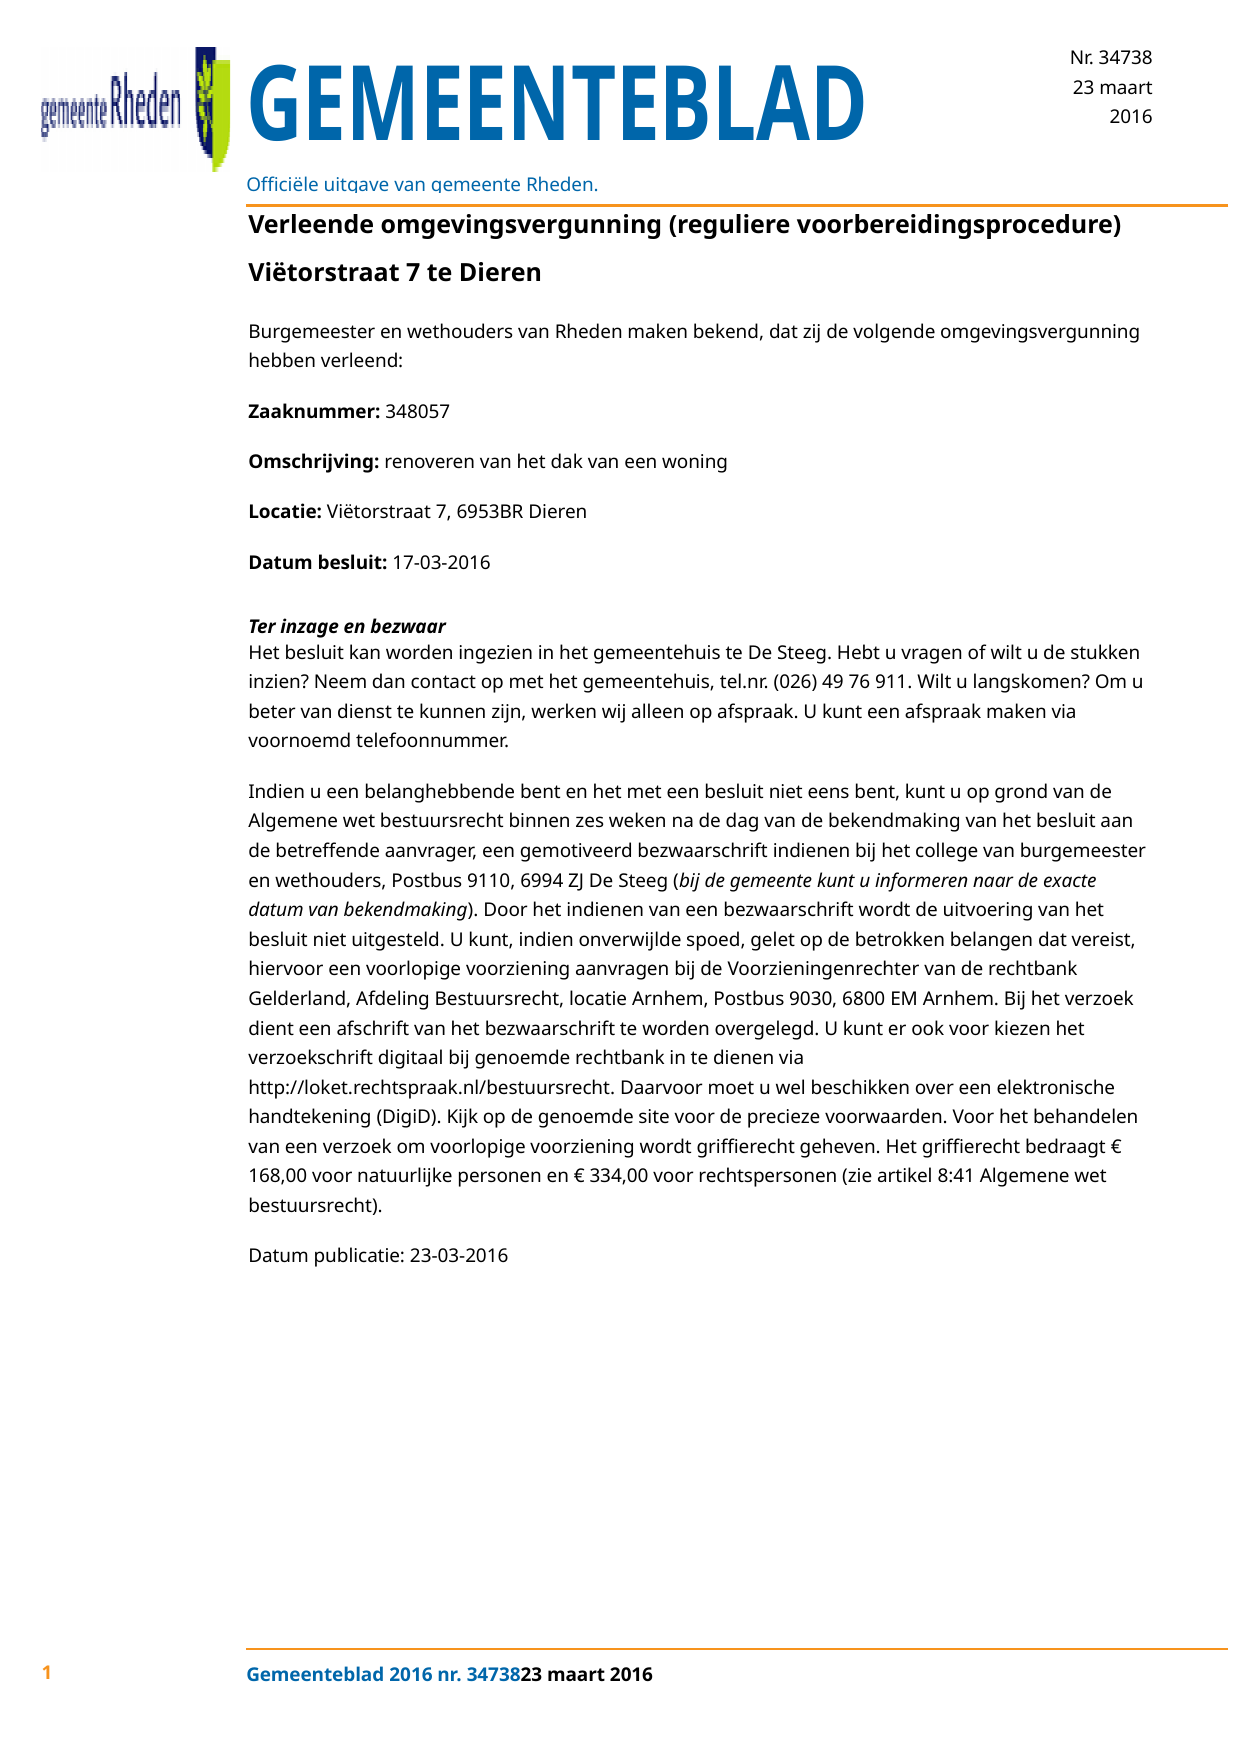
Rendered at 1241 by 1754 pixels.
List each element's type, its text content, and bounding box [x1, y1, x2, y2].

text Datum publicatie: 23-03-2016 [248, 1243, 1152, 1268]
text Indien u een belanghebbende bent en het met een besluit niet eens bent, kunt u op grond van de Algemene wet bestuursrecht binnen zes weken na de dag van de bekendmaking van het besluit aan de betreffende aanvrager, een gemotiveerd bezwaarschrift indienen bij het college van burgemeester en wethouders, Postbus 9110, 6994 ZJ De Steeg (bij de gemeente kunt u informeren naar de exacte datum van bekendmaking). Door het indienen van een bezwaarschrift wordt de uitvoering van het besluit niet uitgesteld. U kunt, indien onverwijlde spoed, gelet op de betrokken belangen dat vereist, hiervoor een voorlopige voorziening aanvragen bij de Voorzieningenrechter van de rechtbank Gelderland, Afdeling Bestuursrecht, locatie Arnhem, Postbus 9030, 6800 EM Arnhem. Bij het verzoek dient een afschrift van het bezwaarschrift te worden overgelegd. U kunt er ook voor kiezen het verzoekschrift digitaal bij genoemde rechtbank in te dienen via http://loket.rechtspraak.nl/bestuursrecht. Daarvoor moet u wel beschikken over een elektronische handtekening (DigiD). Kijk op de genoemde site voor de precieze voorwaarden. Voor het behandelen van een verzoek om voorlopige voorziening wordt griffierecht geheven. Het griffierecht bedraagt € 168,00 voor natuurlijke personen en € 334,00 voor rechtspersonen (zie artikel 8:41 Algemene wet bestuursrecht). [248, 778, 1152, 1218]
text Het besluit kan worden ingezien in het gemeentehuis te De Steeg. Hebt u vragen of wilt u de stukken inzien? Neem dan contact op met het gemeentehuis, tel.nr. (026) 49 76 911. Wilt u langskomen? Om u beter van dienst te kunnen zijn, werken wij alleen op afspraak. U kunt een afspraak maken via voornoemd telefoonnummer. [248, 639, 1152, 753]
text Verleende omgevingsvergunning (reguliere voorbereidingsprocedure) Viëtorstraat 7 te Dieren [248, 207, 1152, 288]
text Burgemeester en wethouders van Rheden maken bekend, dat zij de volgende omgevingsvergunning hebben verleend: [248, 318, 1152, 373]
text Ter inzage en bezwaar [248, 613, 1152, 639]
text Zaaknummer: 348057 [248, 398, 1152, 424]
picture [41, 47, 231, 172]
text Datum besluit: 17-03-2016 [248, 549, 1152, 575]
text Omschrijving: renoveren van het dak van een woning [248, 448, 1152, 474]
text Locatie: Viëtorstraat 7, 6953BR Dieren [248, 499, 1152, 524]
